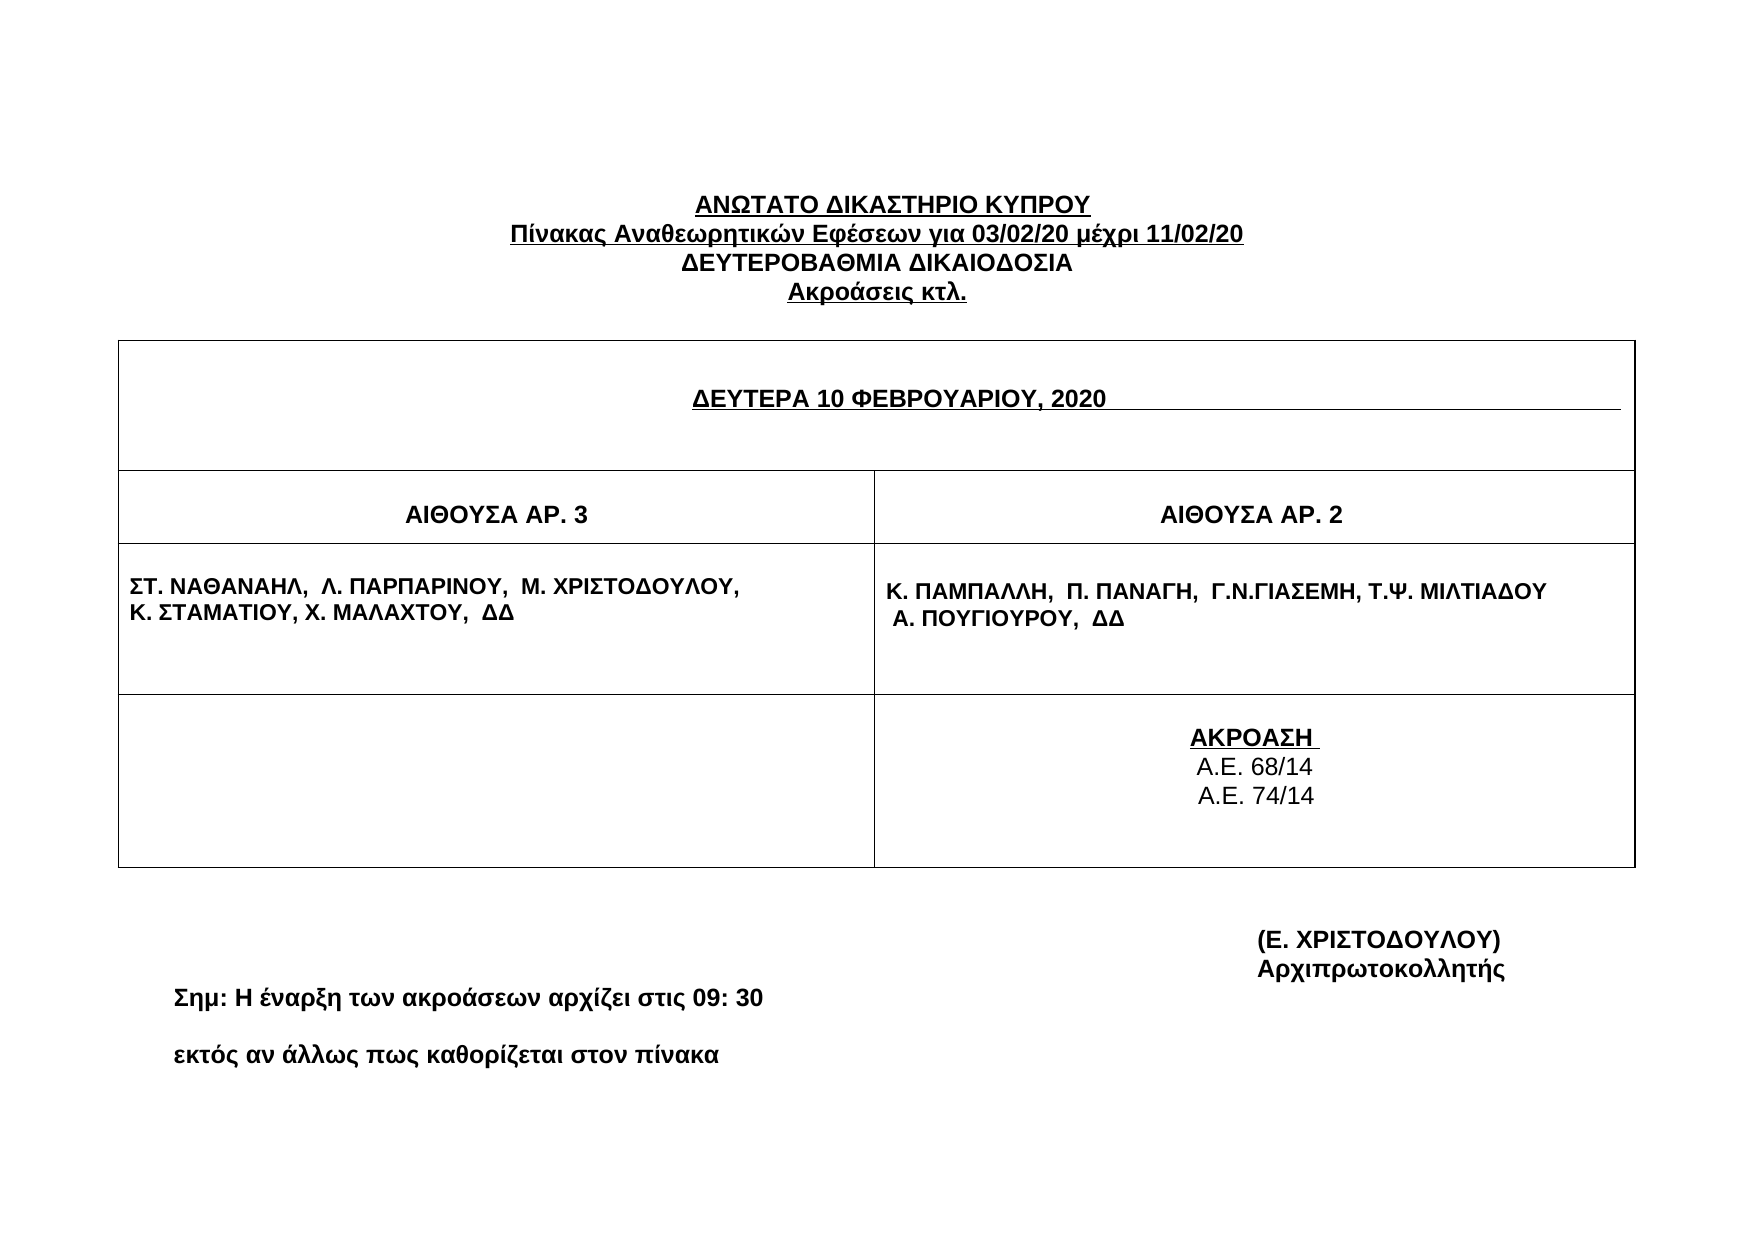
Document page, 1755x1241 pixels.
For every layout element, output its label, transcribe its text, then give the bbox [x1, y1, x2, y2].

text εκτός αν άλλως πως καθορίζεται στον πίνακα [118, 1041, 1636, 1069]
text (Ε. ΧΡΙΣΤΟΔΟΥΛΟΥ) [118, 926, 1636, 954]
table_cell ΑΚΡΟΑΣΗ Α.Ε. 68/14 Α.Ε. 74/14 [875, 695, 1634, 867]
table_header ΔΕΥΤΕΡΑ 10 ΦΕΒΡΟΥΑΡΙΟΥ, 2020 [119, 341, 1634, 470]
text Αρχιπρωτοκολλητής [118, 954, 1636, 983]
text ΔΕΥΤΕΡΟΒΑΘΜΙΑ ΔΙΚΑΙΟΔΟΣΙΑ [118, 248, 1636, 277]
text ΑΝΩΤΑΤΟ ΔΙΚΑΣΤΗΡΙΟ ΚΥΠΡΟΥ [118, 190, 1636, 219]
table_cell ΑΙΘΟΥΣΑ ΑΡ. 3 [119, 471, 874, 543]
table_cell [119, 695, 874, 867]
text Σημ: Η έναρξη των ακροάσεων αρχίζει στις 09: 30 [118, 983, 1636, 1012]
subtitle Aκροάσεις κτλ. [118, 277, 1636, 305]
subtitle Πίνακας Αναθεωρητικών Εφέσεων για 03/02/20 μέχρι 11/02/20 [118, 219, 1636, 248]
table_cell ΑΙΘΟΥΣΑ ΑΡ. 2 [875, 471, 1634, 543]
table_cell Κ. ΠΑΜΠΑΛΛΗ, Π. ΠΑΝΑΓΗ, Γ.Ν.ΓΙΑΣΕΜΗ, Τ.Ψ. ΜΙΛΤΙΑΔΟΥ Α. ΠΟΥΓΙΟΥΡΟΥ, ΔΔ [875, 544, 1634, 693]
table_cell ΣΤ. ΝΑΘΑΝΑΗΛ, Λ. ΠΑΡΠΑΡΙΝΟΥ, Μ. ΧΡΙΣΤΟΔΟΥΛΟΥ, Κ. ΣΤΑΜΑΤΙΟΥ, Χ. ΜΑΛΑΧΤΟΥ, ΔΔ [119, 544, 874, 693]
